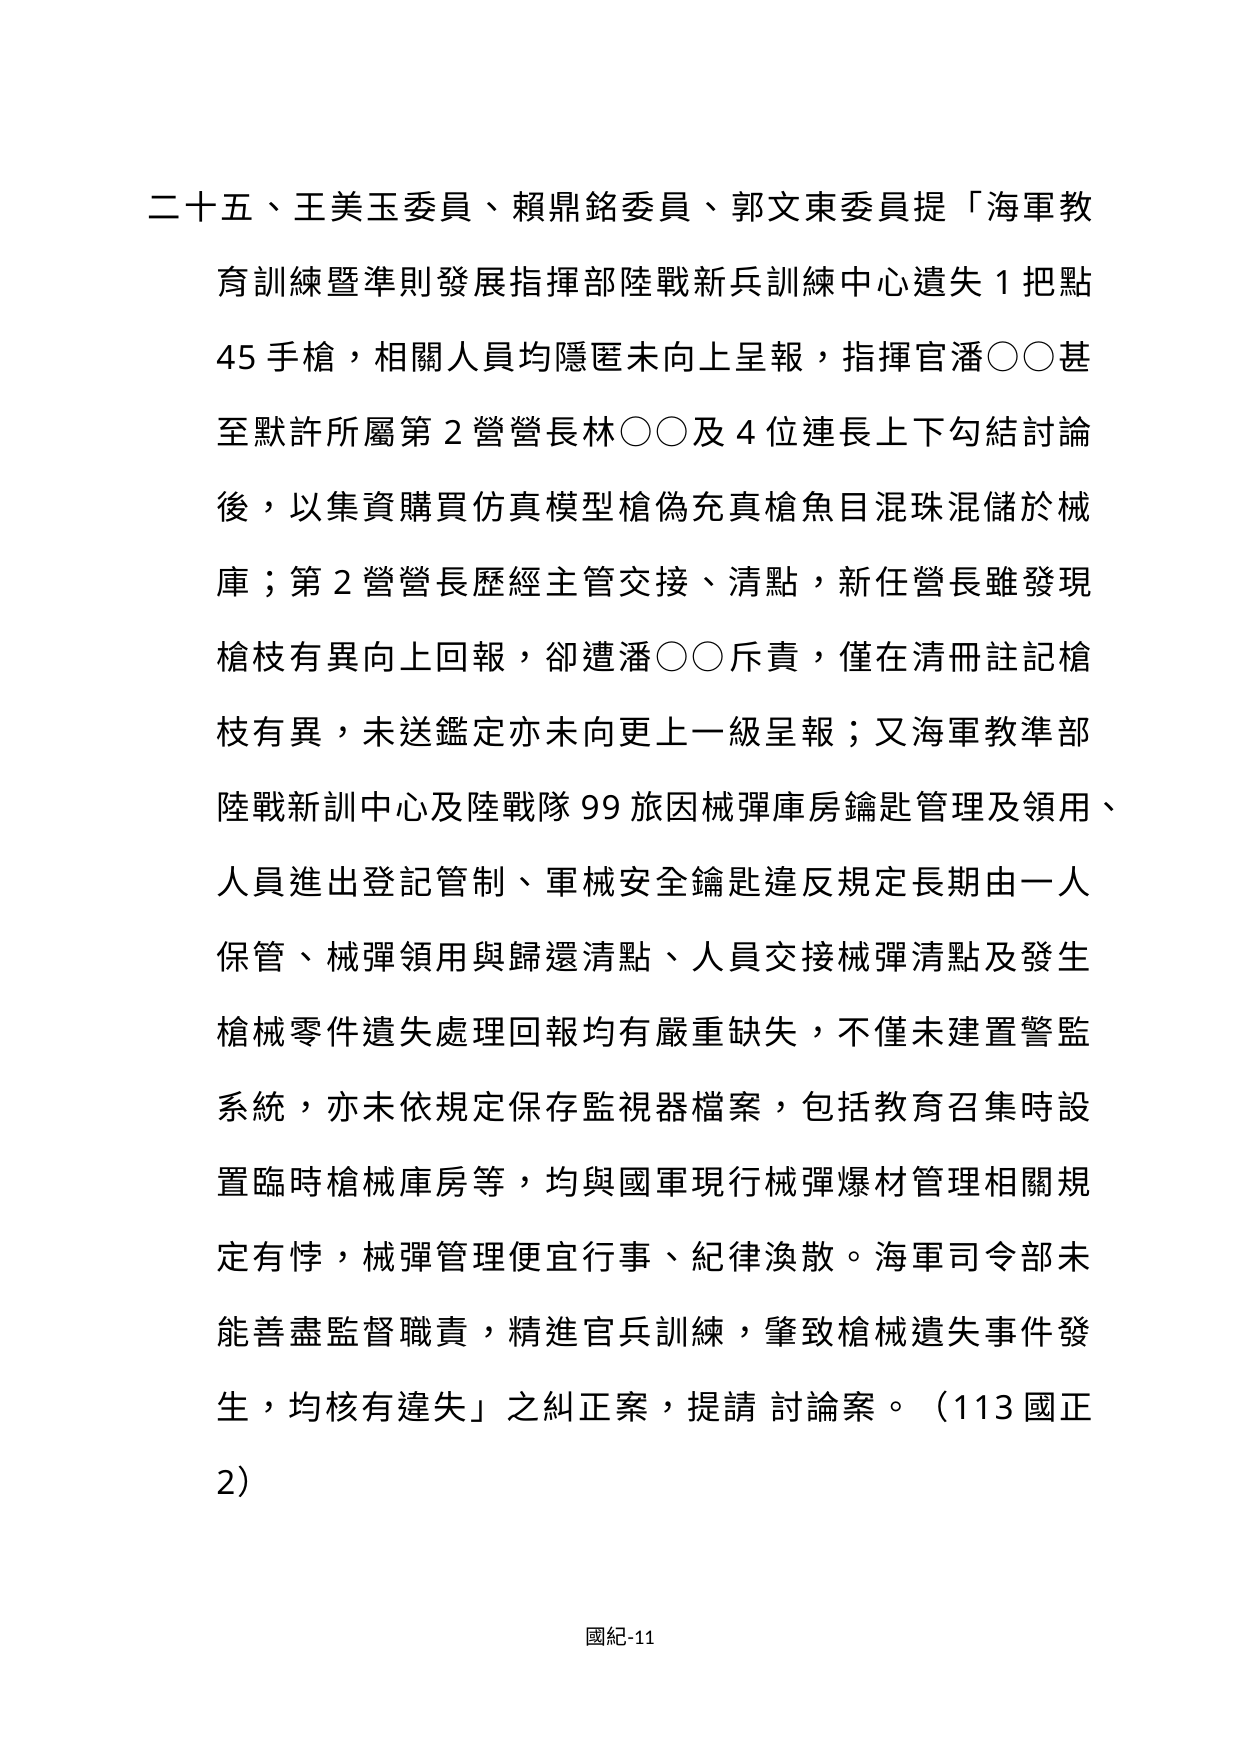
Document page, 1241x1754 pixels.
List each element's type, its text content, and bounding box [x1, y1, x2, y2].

text 二十五、王美玉委員、賴鼎銘委員、郭文東委員提「海軍教育訓練暨準則發展指揮部陸戰新兵訓練中心遺失1把點45手槍，相關人員均隱匿未向上呈報，指揮官潘○○甚至默許所屬第2營營長林○○及4位連長上下勾結討論後，以集資購買仿真模型槍偽充真槍魚目混珠混儲於械庫；第2營營長歷經主管交接、清點，新任營長雖發現槍枝有異向上回報，卻遭潘○○斥責，僅在清冊註記槍枝有異，未送鑑定亦未向更上一級呈報；又海軍教準部陸戰新訓中心及陸戰隊99旅因械彈庫房鑰匙管理及領用、人員進出登記管制、軍械安全鑰匙違反規定長期由一人保管、械彈領用與歸還清點、人員交接械彈清點及發生槍械零件遺失處理回報均有嚴重缺失，不僅未建置警監系統，亦未依規定保存監視器檔案，包括教育召集時設置臨時槍械庫房等，均與國軍現行械彈爆材管理相關規定有悖，械彈管理便宜行事、紀律渙散。海軍司令部未能善盡監督職責，精進官兵訓練，肇致槍械遺失事件發生，均核有違失」之糾正案，提請 討論案。（113國正2） [139, 166, 1101, 1520]
